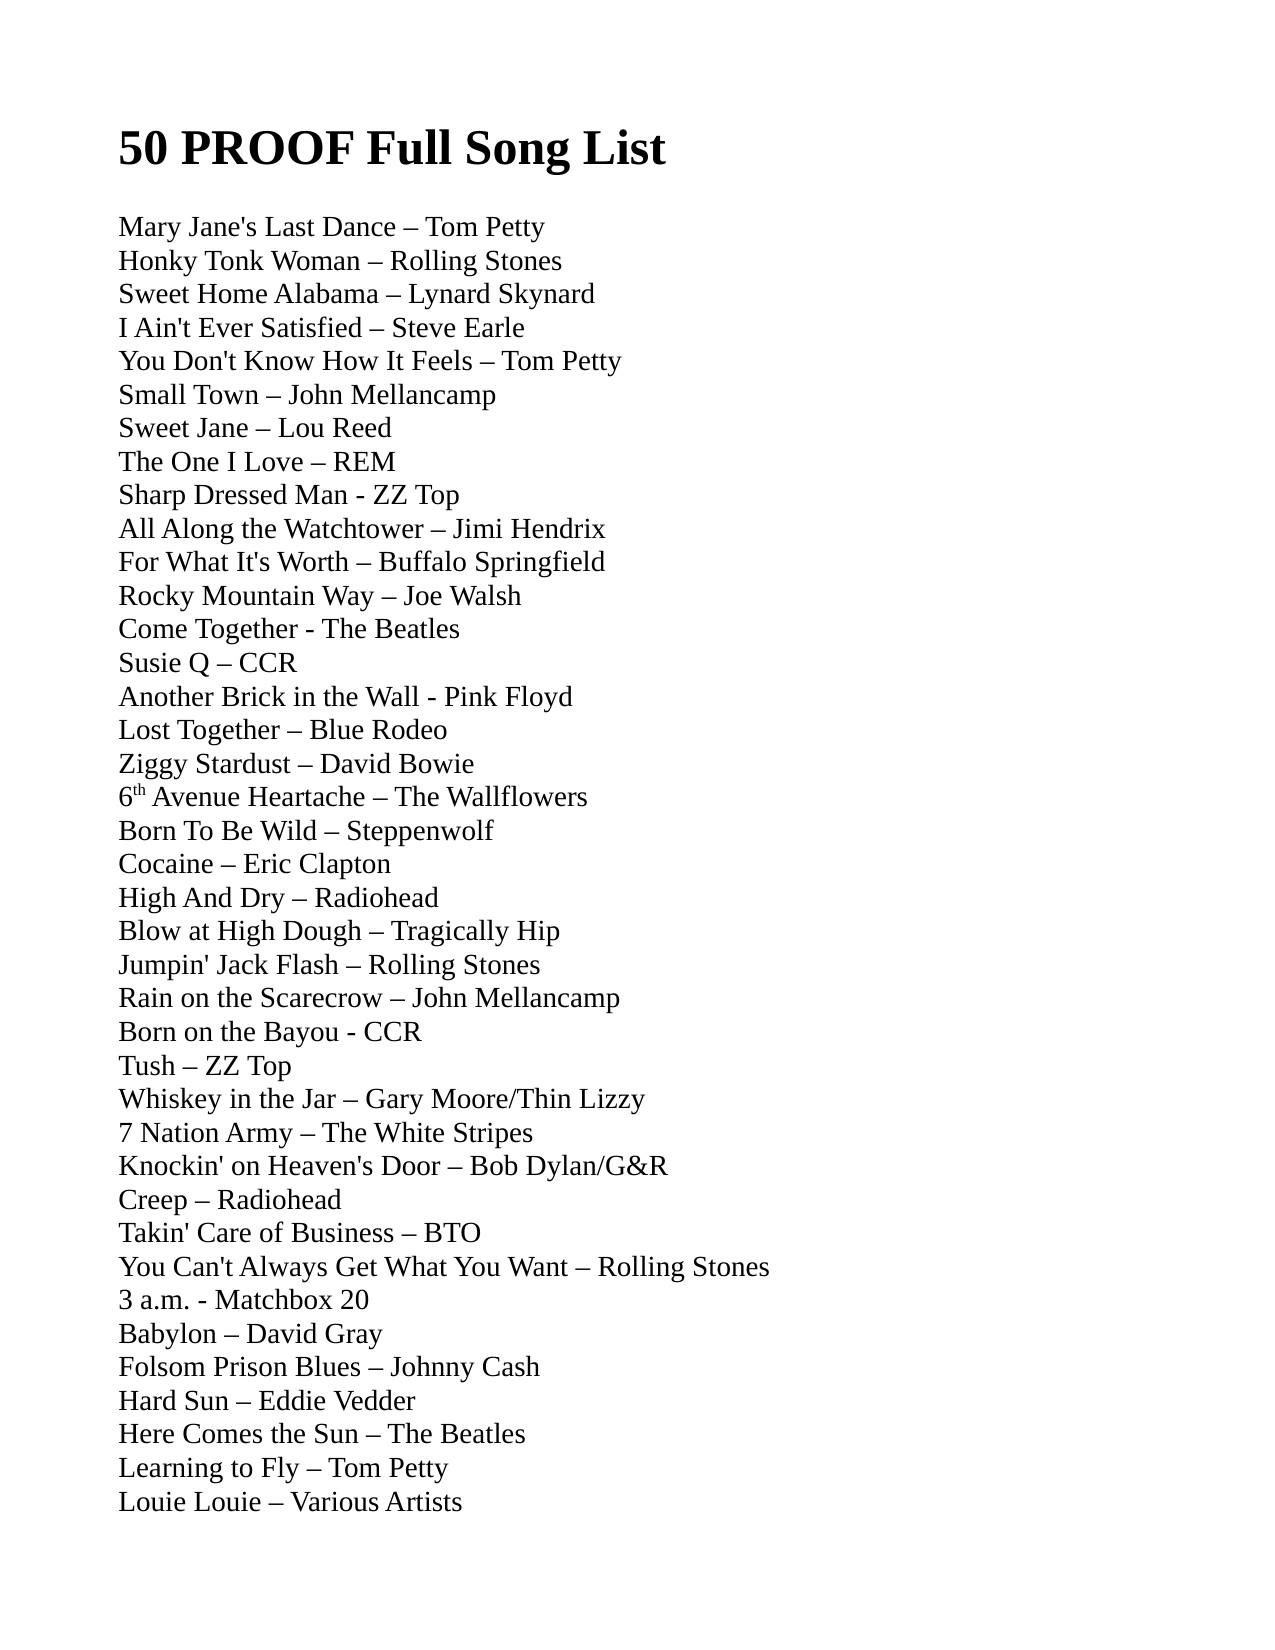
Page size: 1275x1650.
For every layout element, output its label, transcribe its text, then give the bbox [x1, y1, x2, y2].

text Blow at High Dough – Tragically Hip [118, 913, 1157, 947]
text I Ain't Ever Satisfied – Steve Earle [118, 310, 1157, 343]
text 6th Avenue Heartache – The Wallflowers [118, 779, 1157, 813]
text High And Dry – Radiohead [118, 880, 1157, 913]
text Rocky Mountain Way – Joe Walsh [118, 578, 1157, 612]
text You Don't Know How It Feels – Tom Petty [118, 343, 1157, 377]
text Babylon – David Gray [118, 1316, 1157, 1349]
text Jumpin' Jack Flash – Rolling Stones [118, 947, 1157, 981]
text Small Town – John Mellancamp [118, 377, 1157, 410]
text Another Brick in the Wall - Pink Floyd [118, 679, 1157, 712]
text Takin' Care of Business – BTO [118, 1215, 1157, 1249]
text 50 PROOF Full Song List [118, 118, 1157, 176]
text 7 Nation Army – The White Stripes [118, 1115, 1157, 1148]
text Hard Sun – Eddie Vedder [118, 1383, 1157, 1417]
text You Can't Always Get What You Want – Rolling Stones [118, 1249, 1157, 1282]
text Mary Jane's Last Dance – Tom Petty [118, 209, 1157, 243]
text Here Comes the Sun – The Beatles [118, 1417, 1157, 1450]
text Folsom Prison Blues – Johnny Cash [118, 1349, 1157, 1383]
text Lost Together – Blue Rodeo [118, 712, 1157, 746]
text Creep – Radiohead [118, 1182, 1157, 1215]
text Learning to Fly – Tom Petty [118, 1450, 1157, 1484]
text Susie Q – CCR [118, 645, 1157, 679]
text Cocaine – Eric Clapton [118, 846, 1157, 880]
text Come Together - The Beatles [118, 612, 1157, 645]
text All Along the Watchtower – Jimi Hendrix [118, 511, 1157, 544]
text Whiskey in the Jar – Gary Moore/Thin Lizzy [118, 1081, 1157, 1115]
text Born on the Bayou - CCR [118, 1014, 1157, 1048]
text Born To Be Wild – Steppenwolf [118, 813, 1157, 846]
text The One I Love – REM [118, 444, 1157, 477]
text Sharp Dressed Man - ZZ Top [118, 477, 1157, 511]
text Ziggy Stardust – David Bowie [118, 746, 1157, 779]
text Sweet Home Alabama – Lynard Skynard [118, 276, 1157, 310]
text Tush – ZZ Top [118, 1048, 1157, 1081]
text 3 a.m. - Matchbox 20 [118, 1282, 1157, 1316]
text Louie Louie – Various Artists [118, 1484, 1157, 1517]
text Honky Tonk Woman – Rolling Stones [118, 243, 1157, 276]
text Sweet Jane – Lou Reed [118, 410, 1157, 444]
text Rain on the Scarecrow – John Mellancamp [118, 981, 1157, 1014]
text For What It's Worth – Buffalo Springfield [118, 544, 1157, 578]
text Knockin' on Heaven's Door – Bob Dylan/G&R [118, 1148, 1157, 1182]
